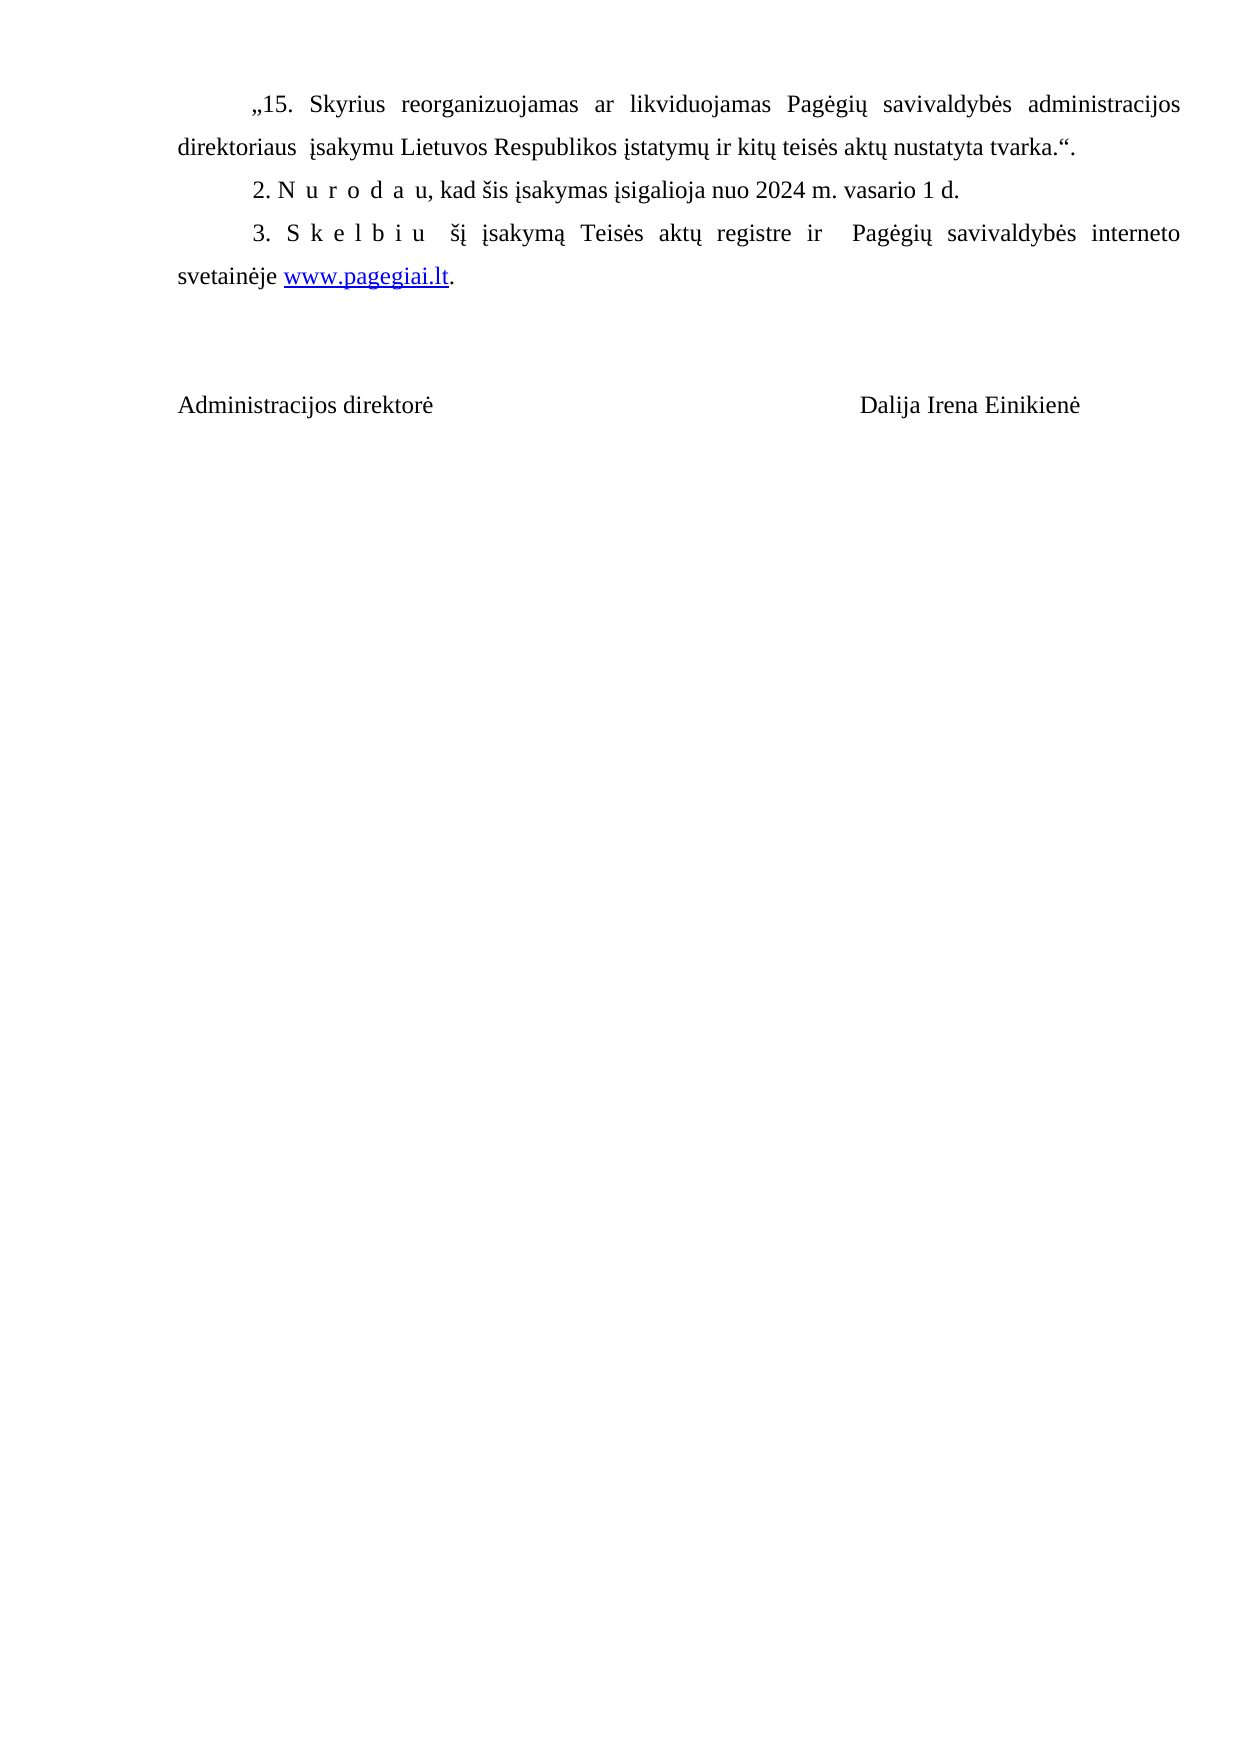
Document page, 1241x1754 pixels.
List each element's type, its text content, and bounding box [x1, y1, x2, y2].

text Administracijos direktorė Dalija Irena Einikienė [177, 391, 1181, 419]
text 2. Nurodau, kad šis įsakymas įsigalioja nuo 2024 m. vasario 1 d. [177, 175, 1181, 204]
text 3. Skelbiu šį įsakymą Teisės aktų registre ir Pagėgių savivaldybės interneto svetainėje www.pagegiai.lt. [177, 218, 1181, 290]
text „15. Skyrius reorganizuojamas ar likviduojamas Pagėgių savivaldybės administracijos direktoriaus įsakymu Lietuvos Respublikos įstatymų ir kitų teisės aktų nustatyta tvarka.“. [177, 89, 1181, 161]
